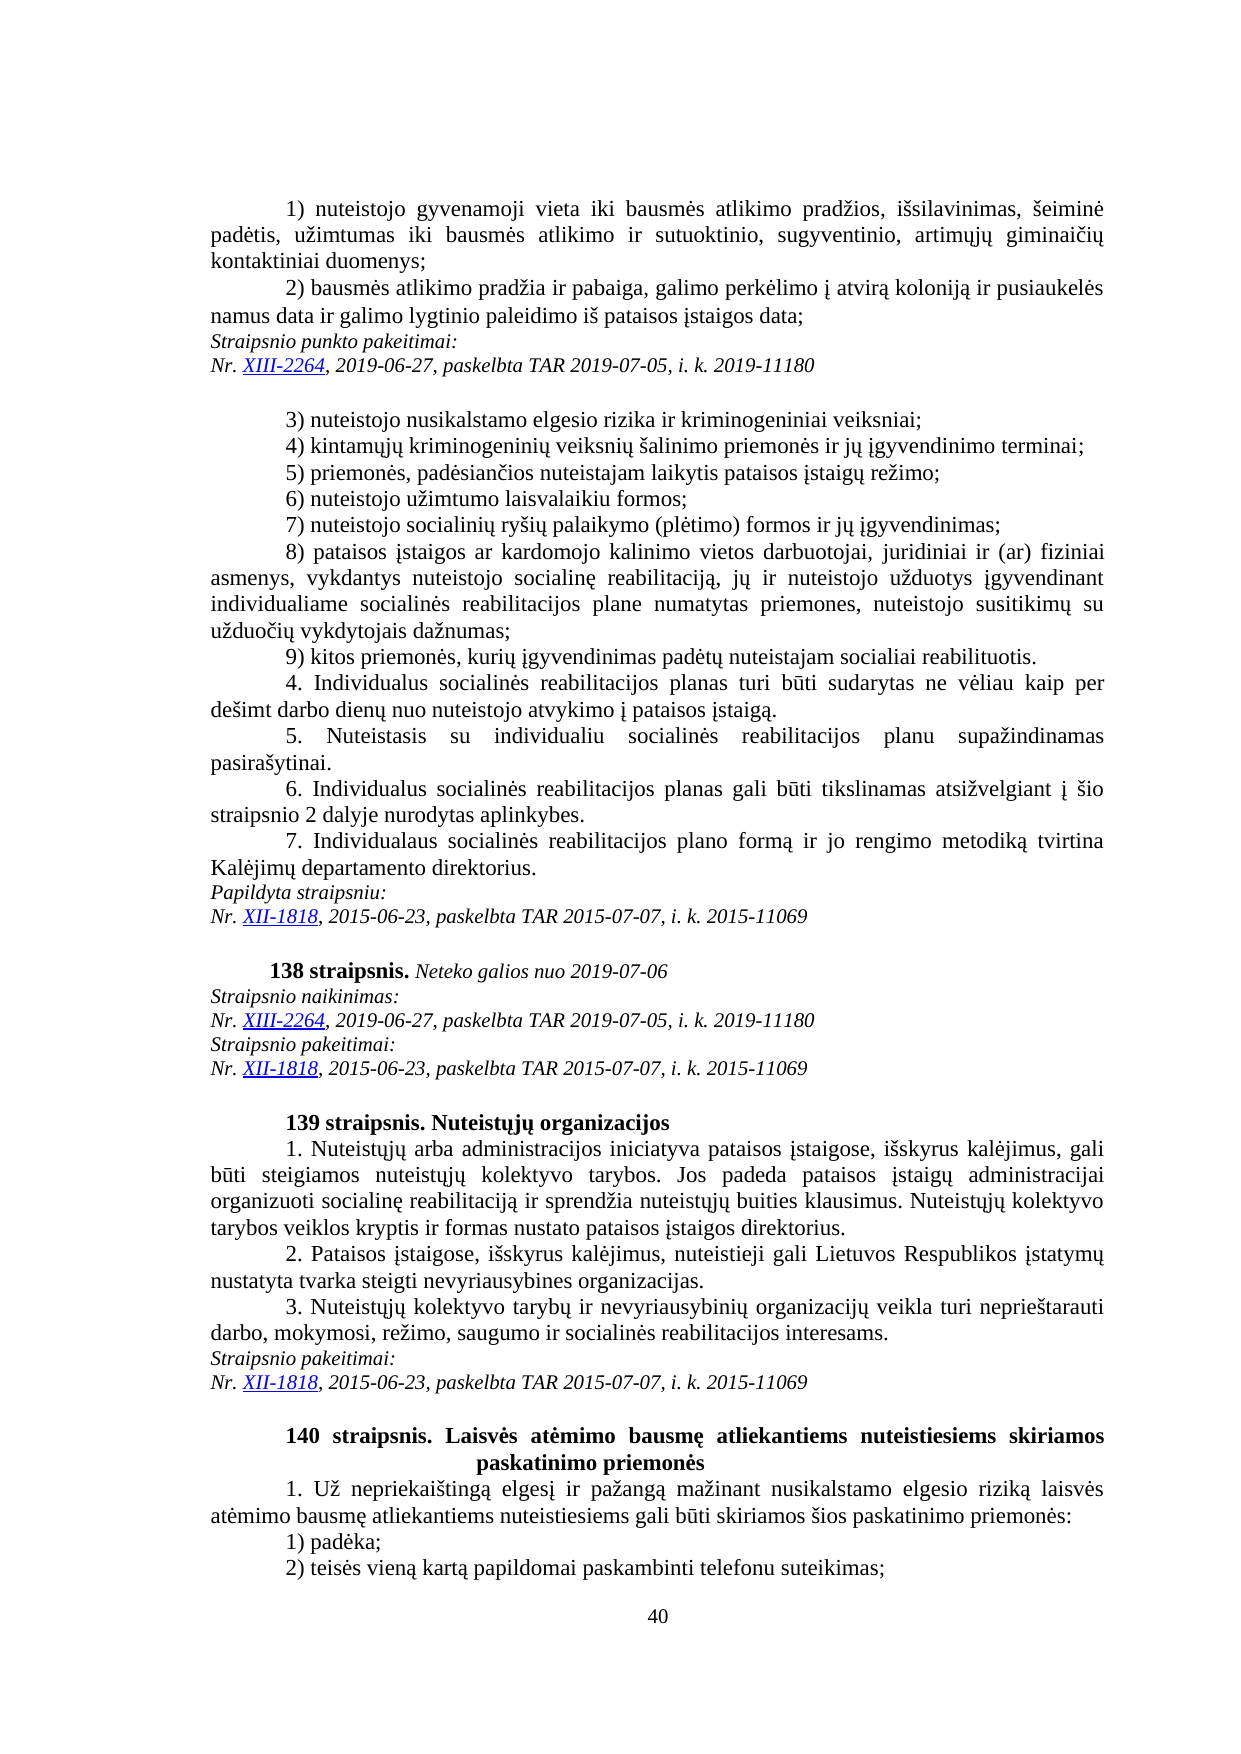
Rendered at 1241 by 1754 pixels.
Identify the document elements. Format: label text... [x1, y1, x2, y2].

text 4) kintamųjų kriminogeninių veiksnių šalinimo priemonės ir jų įgyvendinimo terminai; [210, 432, 1105, 459]
text 6) nuteistojo užimtumo laisvalaikiu formos; [210, 485, 1105, 511]
text Straipsnio punkto pakeitimai: [210, 329, 1105, 353]
text 1. Nuteistųjų arba administracijos iniciatyva pataisos įstaigose, išskyrus kalėjimus, gali būti steigiamos nuteistųjų kolektyvo tarybos. Jos padeda pataisos įstaigų administracijai organizuoti socialinę reabilitaciją ir sprendžia nuteistųjų buities klausimus. Nuteistųjų kolektyvo tarybos veiklos kryptis ir formas nustato pataisos įstaigos direktorius. [210, 1135, 1105, 1240]
text Straipsnio naikinimas: [210, 983, 1105, 1008]
text 1) nuteistojo gyvenamoji vieta iki bausmės atlikimo pradžios, išsilavinimas, šeiminė padėtis, užimtumas iki bausmės atlikimo ir sutuoktinio, sugyventinio, artimųjų giminaičių kontaktiniai duomenys; [210, 195, 1105, 274]
text 138 straipsnis. Neteko galios nuo 2019-07-06 [210, 957, 1105, 983]
text 2) teisės vieną kartą papildomai paskambinti telefonu suteikimas; [210, 1554, 1105, 1581]
text Papildyta straipsniu: [210, 880, 1105, 904]
text 7. Individualaus socialinės reabilitacijos plano formą ir jo rengimo metodiką tvirtina Kalėjimų departamento direktorius. [210, 828, 1105, 880]
text 4. Individualus socialinės reabilitacijos planas turi būti sudarytas ne vėliau kaip per dešimt darbo dienų nuo nuteistojo atvykimo į pataisos įstaigą. [210, 669, 1105, 722]
text Straipsnio pakeitimai: [210, 1346, 1105, 1370]
text 9) kitos priemonės, kurių įgyvendinimas padėtų nuteistajam socialiai reabilituotis. [210, 643, 1105, 669]
text 5. Nuteistasis su individualiu socialinės reabilitacijos planu supažindinamas pasirašytinai. [210, 722, 1105, 775]
text 3) nuteistojo nusikalstamo elgesio rizika ir kriminogeniniai veiksniai; [210, 406, 1105, 432]
text 3. Nuteistųjų kolektyvo tarybų ir nevyriausybinių organizacijų veikla turi neprieštarauti darbo, mokymosi, režimo, saugumo ir socialinės reabilitacijos interesams. [210, 1293, 1105, 1346]
text 140 straipsnis. Laisvės atėmimo bausmę atliekantiems nuteistiesiems skiriamos paskatinimo priemonės [285, 1423, 1105, 1475]
text 8) pataisos įstaigos ar kardomojo kalinimo vietos darbuotojai, juridiniai ir (ar) fiziniai asmenys, vykdantys nuteistojo socialinę reabilitaciją, jų ir nuteistojo užduotys įgyvendinant individualiame socialinės reabilitacijos plane numatytas priemones, nuteistojo susitikimų su užduočių vykdytojais dažnumas; [210, 538, 1105, 643]
text 6. Individualus socialinės reabilitacijos planas gali būti tikslinamas atsižvelgiant į šio straipsnio 2 dalyje nurodytas aplinkybes. [210, 775, 1105, 828]
text 1) padėka; [210, 1528, 1105, 1554]
text 1. Už nepriekaištingą elgesį ir pažangą mažinant nusikalstamo elgesio riziką laisvės atėmimo bausmę atliekantiems nuteistiesiems gali būti skiriamos šios paskatinimo priemonės: [210, 1475, 1105, 1528]
text 7) nuteistojo socialinių ryšių palaikymo (plėtimo) formos ir jų įgyvendinimas; [210, 511, 1105, 538]
text Nr. XIII-2264, 2019-06-27, paskelbta TAR 2019-07-05, i. k. 2019-11180 [210, 1008, 1105, 1032]
text Nr. XIII-2264, 2019-06-27, paskelbta TAR 2019-07-05, i. k. 2019-11180 [210, 353, 1105, 377]
text 5) priemonės, padėsiančios nuteistajam laikytis pataisos įstaigų režimo; [210, 459, 1105, 485]
text Nr. XII-1818, 2015-06-23, paskelbta TAR 2015-07-07, i. k. 2015-11069 [210, 1056, 1105, 1080]
text Nr. XII-1818, 2015-06-23, paskelbta TAR 2015-07-07, i. k. 2015-11069 [210, 904, 1105, 928]
text Straipsnio pakeitimai: [210, 1032, 1105, 1056]
text 2. Pataisos įstaigose, išskyrus kalėjimus, nuteistieji gali Lietuvos Respublikos įstatymų nustatyta tvarka steigti nevyriausybines organizacijas. [210, 1240, 1105, 1293]
text 2) bausmės atlikimo pradžia ir pabaiga, galimo perkėlimo į atvirą koloniją ir pusiaukelės namus data ir galimo lygtinio paleidimo iš pataisos įstaigos data; [210, 274, 1105, 329]
text 139 straipsnis. Nuteistųjų organizacijos [210, 1108, 1105, 1135]
text Nr. XII-1818, 2015-06-23, paskelbta TAR 2015-07-07, i. k. 2015-11069 [210, 1370, 1105, 1394]
